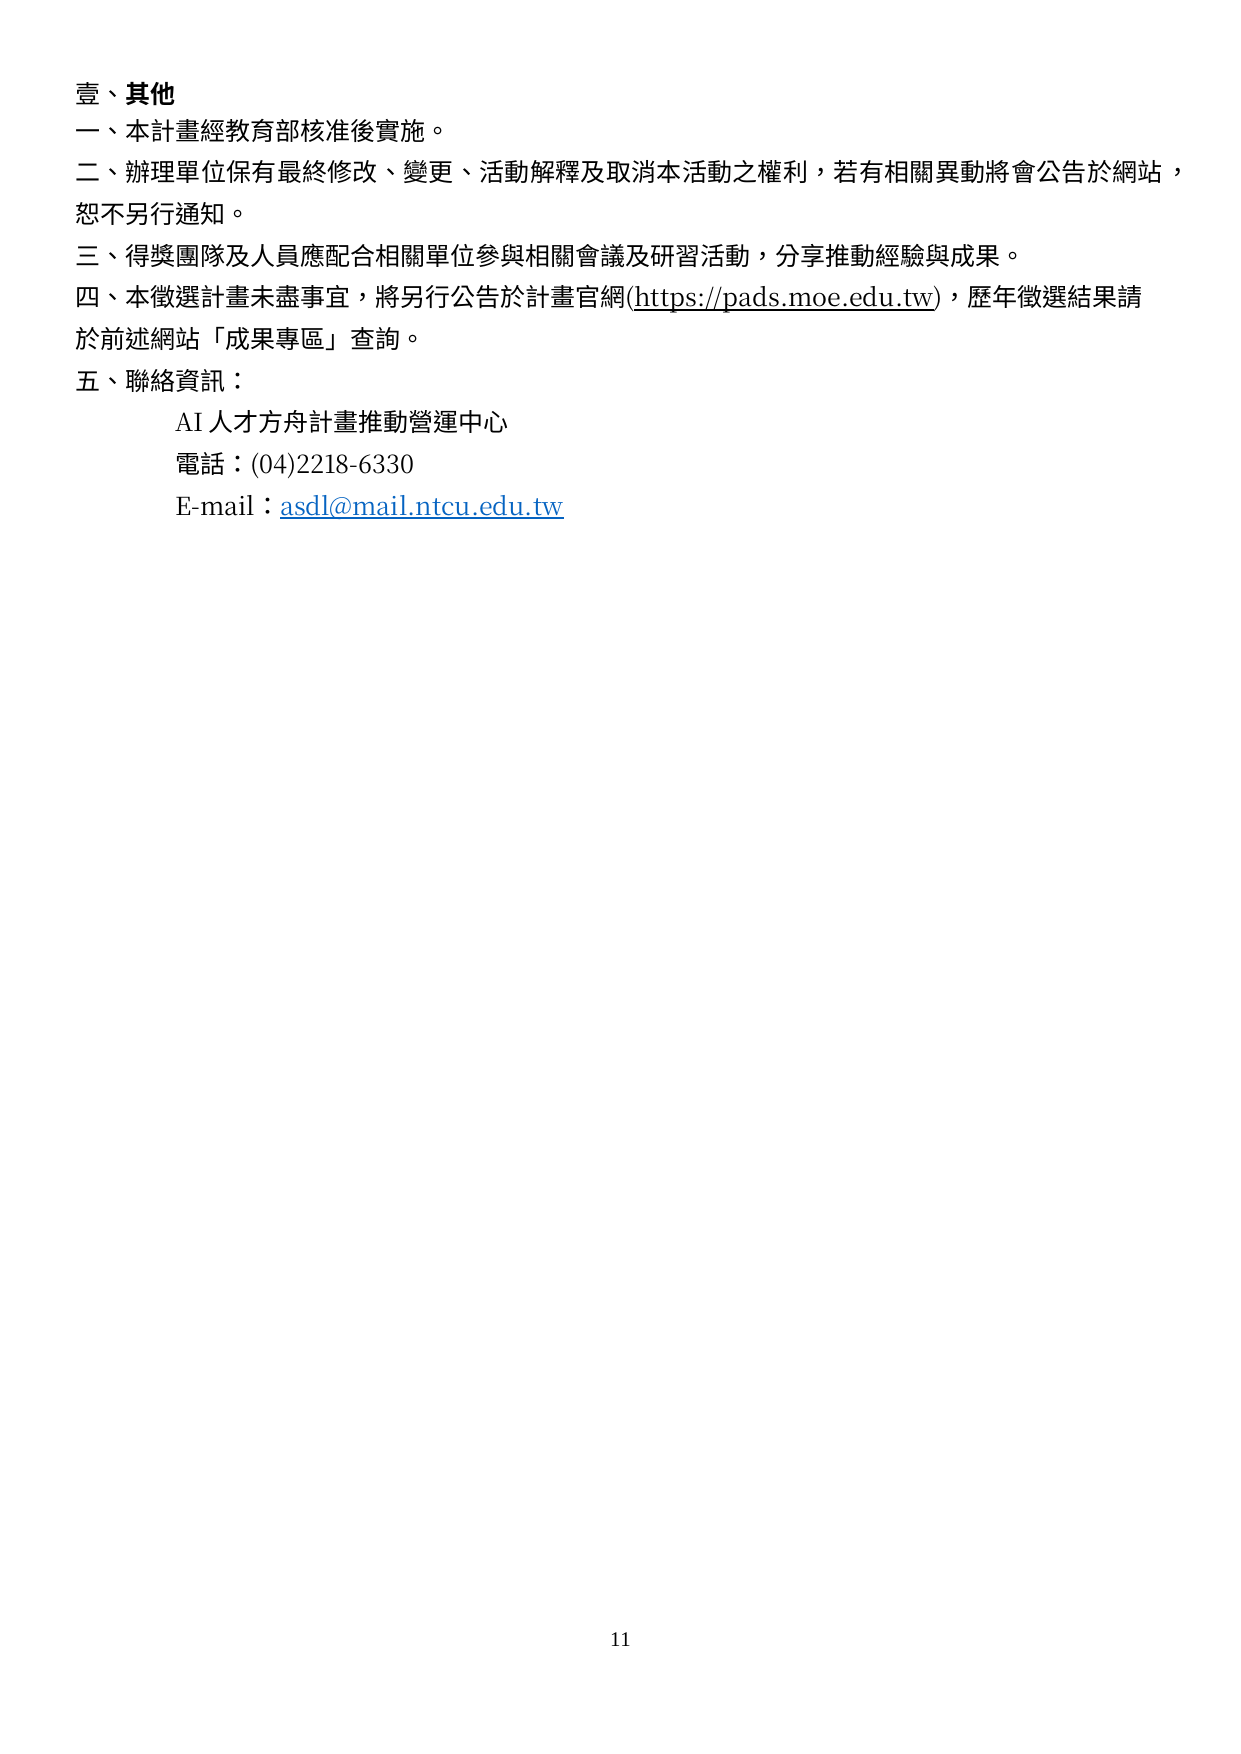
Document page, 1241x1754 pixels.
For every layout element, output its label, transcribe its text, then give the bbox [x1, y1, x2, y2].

list 其他 [75, 75, 1165, 111]
list 聯絡資訊： [75, 361, 1165, 397]
list 本徵選計畫未盡事宜，將另行公告於計畫官網(https://pads.moe.edu.tw)，歷年徵選結果請於前述網站「成果專區」查詢。 [75, 278, 1165, 356]
text E-mail：asdl@mail.ntcu.edu.tw [125, 486, 1165, 522]
list 本計畫經教育部核准後實施。 [75, 111, 1165, 147]
text AI人才方舟計畫推動營運中心 [175, 403, 1165, 439]
list 得獎團隊及人員應配合相關單位參與相關會議及研習活動，分享推動經驗與成果。 [75, 236, 1165, 272]
text 電話：(04)2218-6330 [125, 444, 1165, 481]
list 辦理單位保有最終修改、變更、活動解釋及取消本活動之權利，若有相關異動將會公告於網站，恕不另行通知。 [75, 153, 1165, 231]
